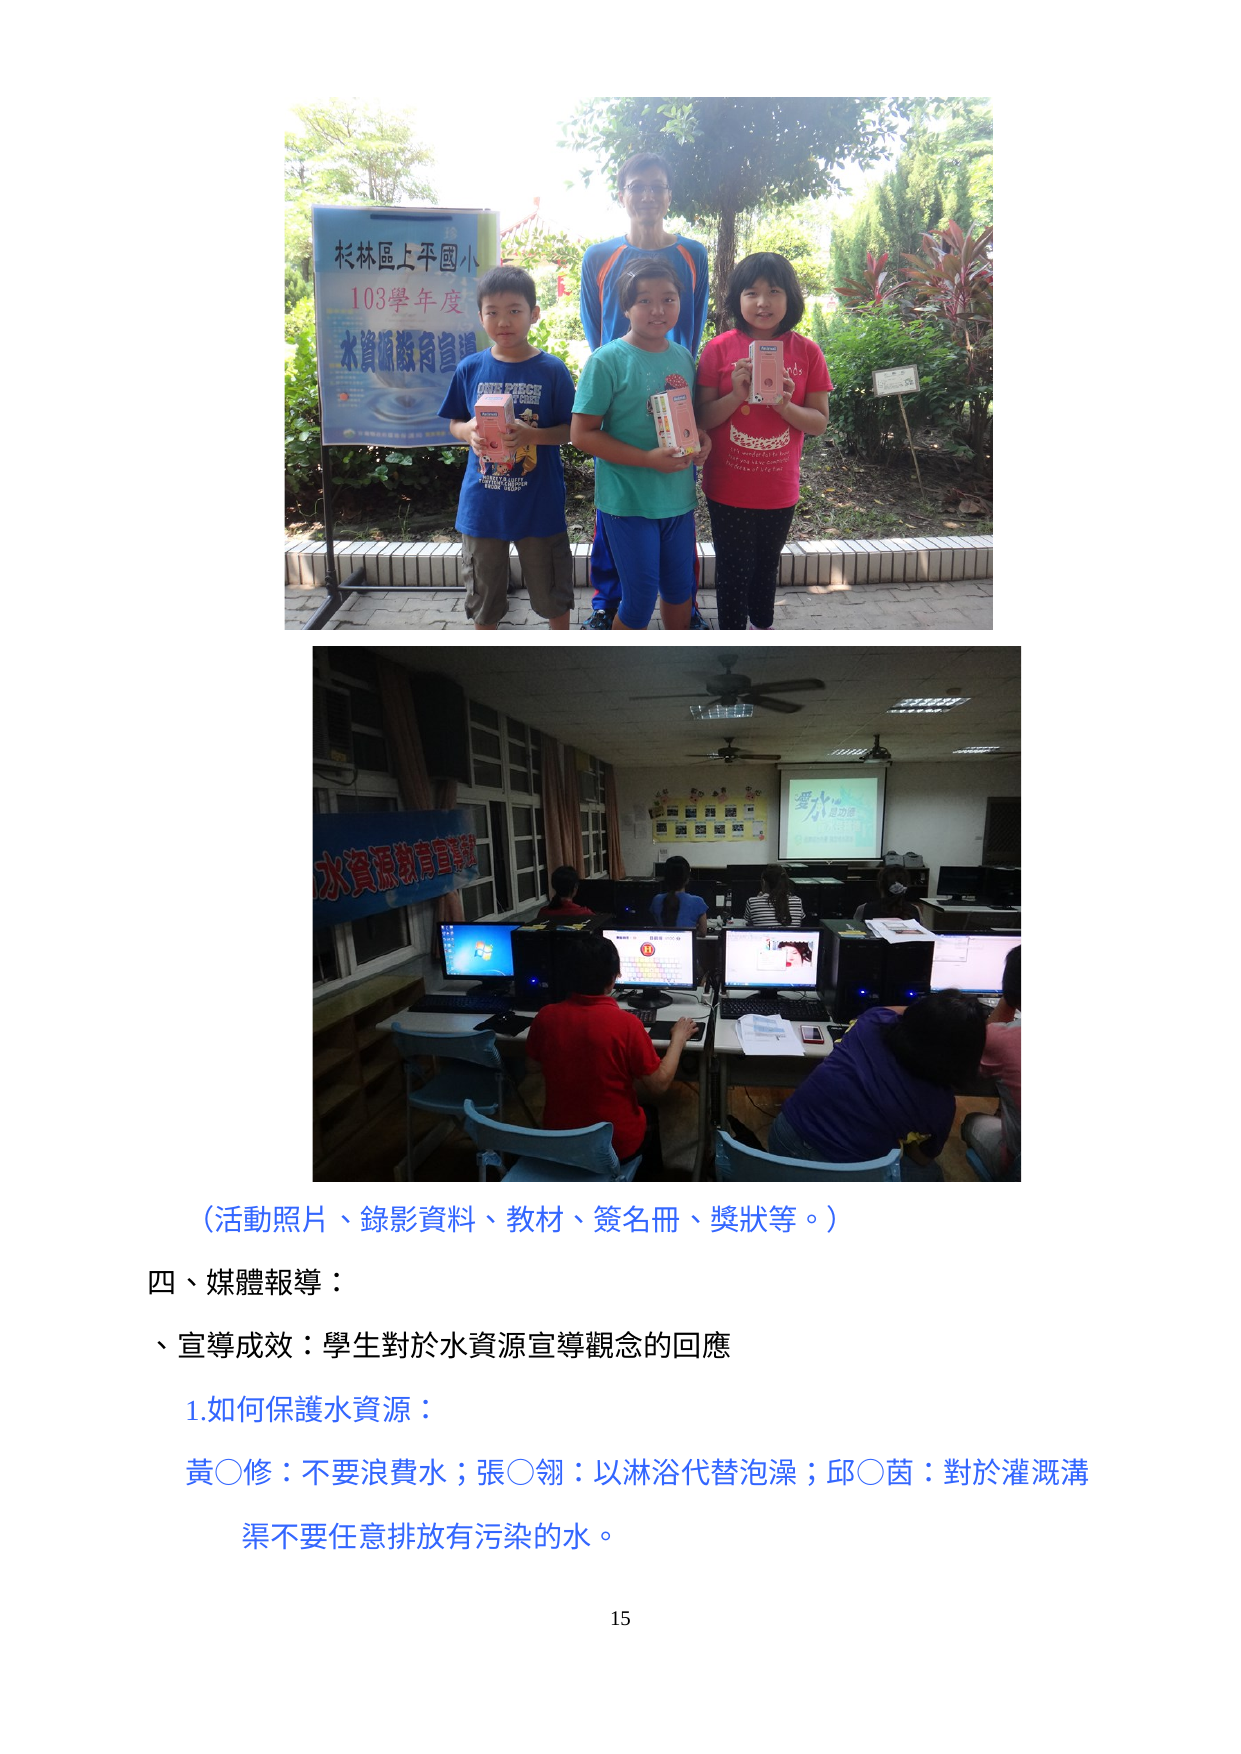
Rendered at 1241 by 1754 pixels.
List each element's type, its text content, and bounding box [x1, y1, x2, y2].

text 1.如何保護水資源： [185, 1386, 1092, 1429]
text 黃○修：不要浪費水；張○翎：以淋浴代替泡澡；邱○茵：對於灌溉溝渠不要任意排放有污染的水。 [185, 1450, 1092, 1556]
text 、宣導成效：學生對於水資源宣導觀念的回應 [148, 1323, 1092, 1365]
text 四、媒體報導： [148, 1259, 1092, 1302]
text （活動照片、錄影資料、教材、簽名冊、獎狀等。） [185, 1196, 1092, 1238]
